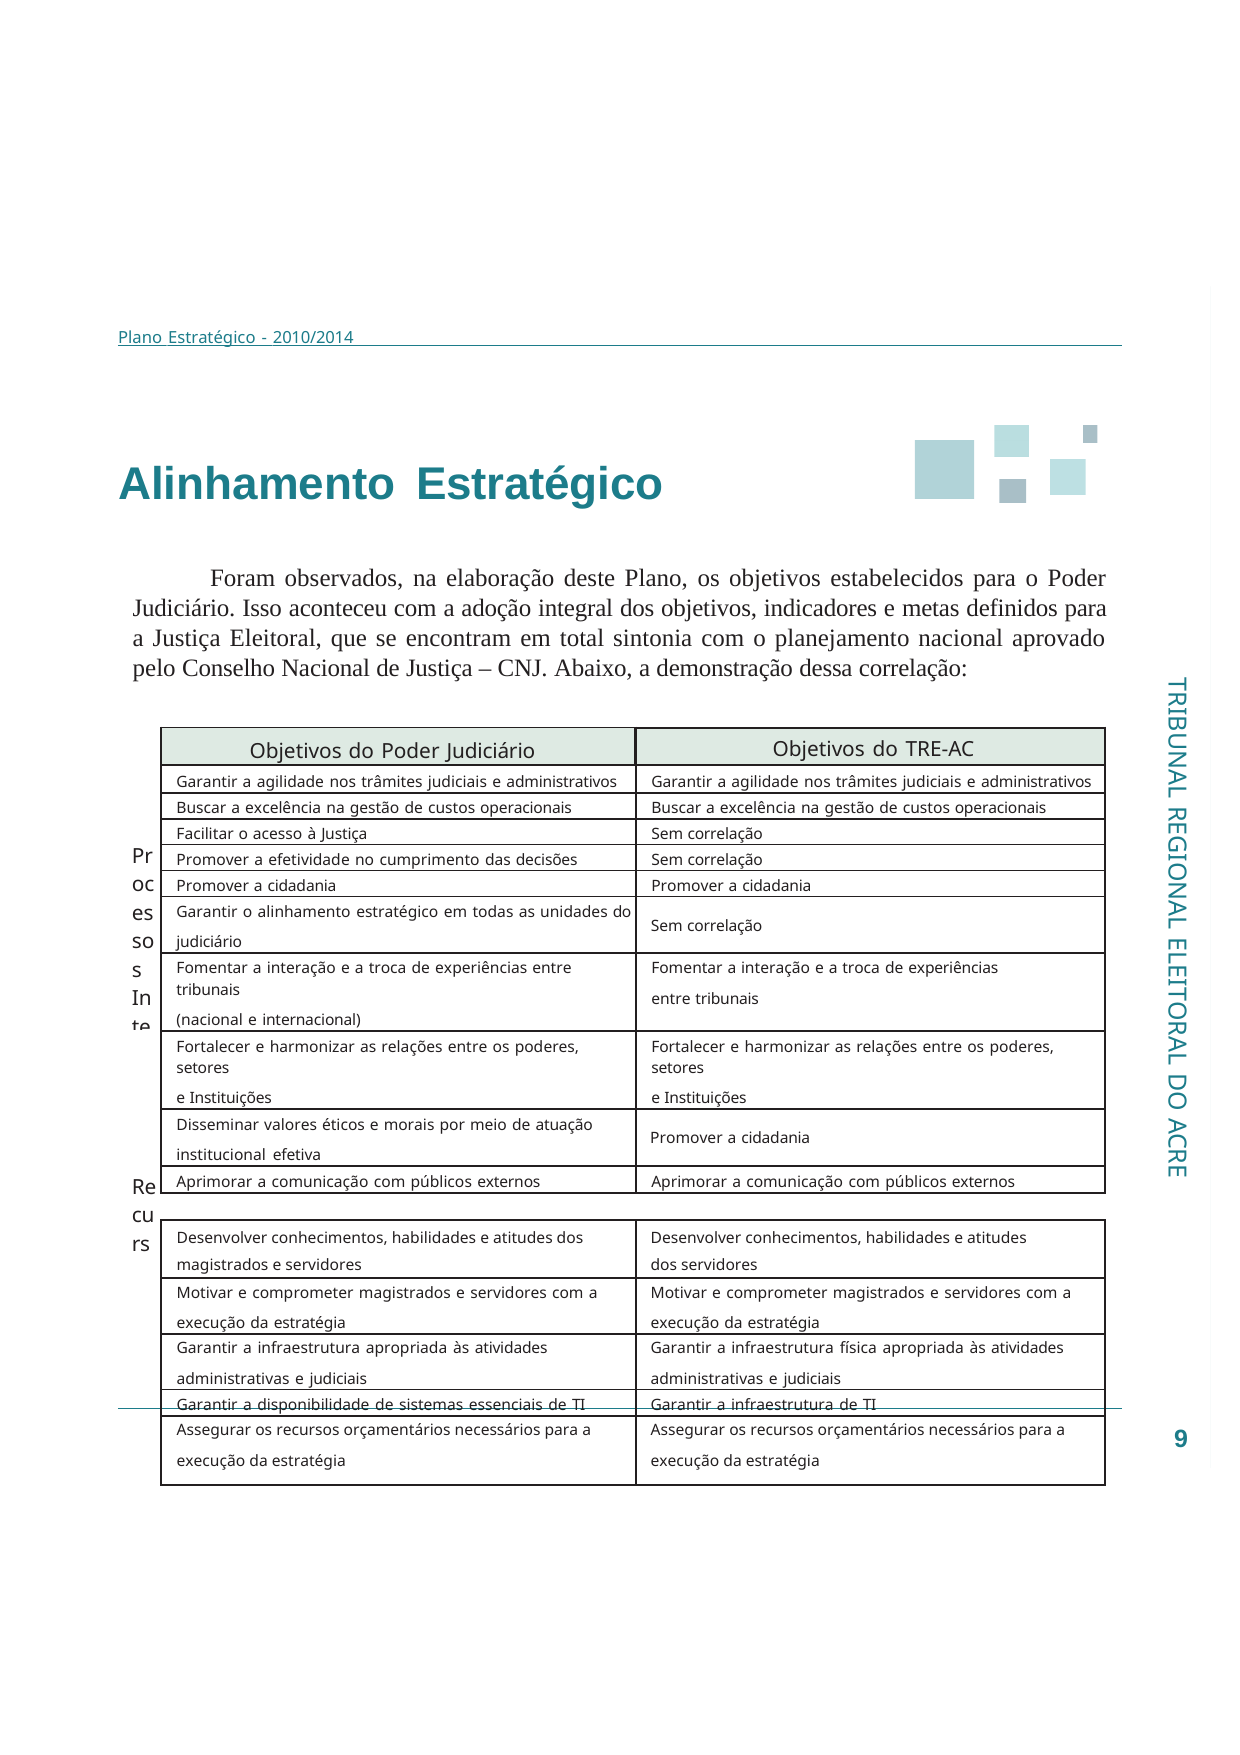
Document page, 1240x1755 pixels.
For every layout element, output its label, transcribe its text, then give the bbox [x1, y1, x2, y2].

table_header Desenvolver conhecimentos, habilidades e atitudes dos servidores [637, 1221, 1104, 1277]
table_cell Sem correlação [637, 820, 1104, 844]
text 9 [1152, 1423, 1210, 1452]
subtitle Alinhamento Estratégico [118, 457, 1151, 509]
table_cell Motivar e comprometer magistrados e servidores com a execução da estratégia [162, 1279, 635, 1333]
table_cell Garantir a disponibilidade de sistemas essenciais de TI [162, 1409, 635, 1415]
table_cell Fortalecer e harmonizar as relações entre os poderes, setores e Instituições [162, 1032, 635, 1108]
table_cell Fomentar a interação e a troca de experiências entre tribunais [637, 954, 1104, 1030]
table_header Objetivos do TRE-AC [637, 729, 1104, 764]
table_cell Sem correlação [637, 845, 1104, 870]
table_cell Assegurar os recursos orçamentários necessários para a execução da estratégia [637, 1417, 1104, 1484]
table_cell Garantir a infraestrutura de TI [637, 1409, 1104, 1415]
table_cell Fortalecer e harmonizar as relações entre os poderes, setores e Instituições [637, 1032, 1104, 1108]
table_cell Garantir a disponibilidade de sistemas essenciais de TI [162, 1390, 635, 1408]
table_cell Buscar a excelência na gestão de custos operacionais [637, 794, 1104, 818]
table_cell Fomentar a interação e a troca de experiências entre tribunais (nacional e internacional) [162, 954, 635, 1030]
text Processos Internos [132, 841, 157, 1029]
table_header Objetivos do Poder Judiciário [162, 728, 634, 764]
text TRIBUNAL REGIONAL ELEITORAL DO ACRE [1164, 678, 1195, 1215]
table_cell Promover a efetividade no cumprimento das decisões [162, 845, 635, 870]
table_cell Aprimorar a comunicação com públicos externos [162, 1167, 635, 1192]
table_cell Aprimorar a comunicação com públicos externos [637, 1167, 1104, 1192]
table_cell Motivar e comprometer magistrados e servidores com a execução da estratégia [637, 1279, 1104, 1333]
table_cell Facilitar o acesso à Justiça [162, 820, 635, 844]
table_cell Garantir o alinhamento estratégico em todas as unidades do judiciário [162, 897, 635, 952]
text Recursos [132, 1172, 157, 1266]
table_cell Buscar a excelência na gestão de custos operacionais [162, 794, 635, 818]
table_cell Garantir a agilidade nos trâmites judiciais e administrativos [637, 766, 1104, 792]
table_cell Disseminar valores éticos e morais por meio de atuação institucional efetiva [162, 1110, 635, 1165]
table_cell Garantir a infraestrutura apropriada às atividades administrativas e judiciais [162, 1335, 635, 1389]
table_cell Promover a cidadania [637, 1110, 1104, 1165]
table_cell Assegurar os recursos orçamentários necessários para a execução da estratégia [162, 1417, 635, 1484]
table_header Desenvolver conhecimentos, habilidades e atitudes dos magistrados e servidores [162, 1221, 635, 1277]
table_cell Garantir a infraestrutura de TI [637, 1390, 1104, 1408]
table_cell Promover a cidadania [162, 871, 635, 896]
table_cell Promover a cidadania [637, 871, 1104, 896]
table_cell Sem correlação [637, 897, 1104, 952]
table_cell Garantir a infraestrutura física apropriada às atividades administrativas e judiciais [637, 1335, 1104, 1389]
subtitle [1211, 457, 1225, 509]
table_cell Garantir a agilidade nos trâmites judiciais e administrativos [162, 766, 635, 792]
text Foram observados, na elaboração deste Plano, os objetivos estabelecidos para o Poder Judiciário. Isso aconteceu com a adoção integral dos objetivos, indicadores e metas definidos para a Justiça Eleitoral, que se encontram em total sintonia com o planejamento nacional aprovado pelo Conselho Nacional de Justiça – CNJ. Abaixo, a demonstração dessa correlação: [132, 563, 1107, 682]
